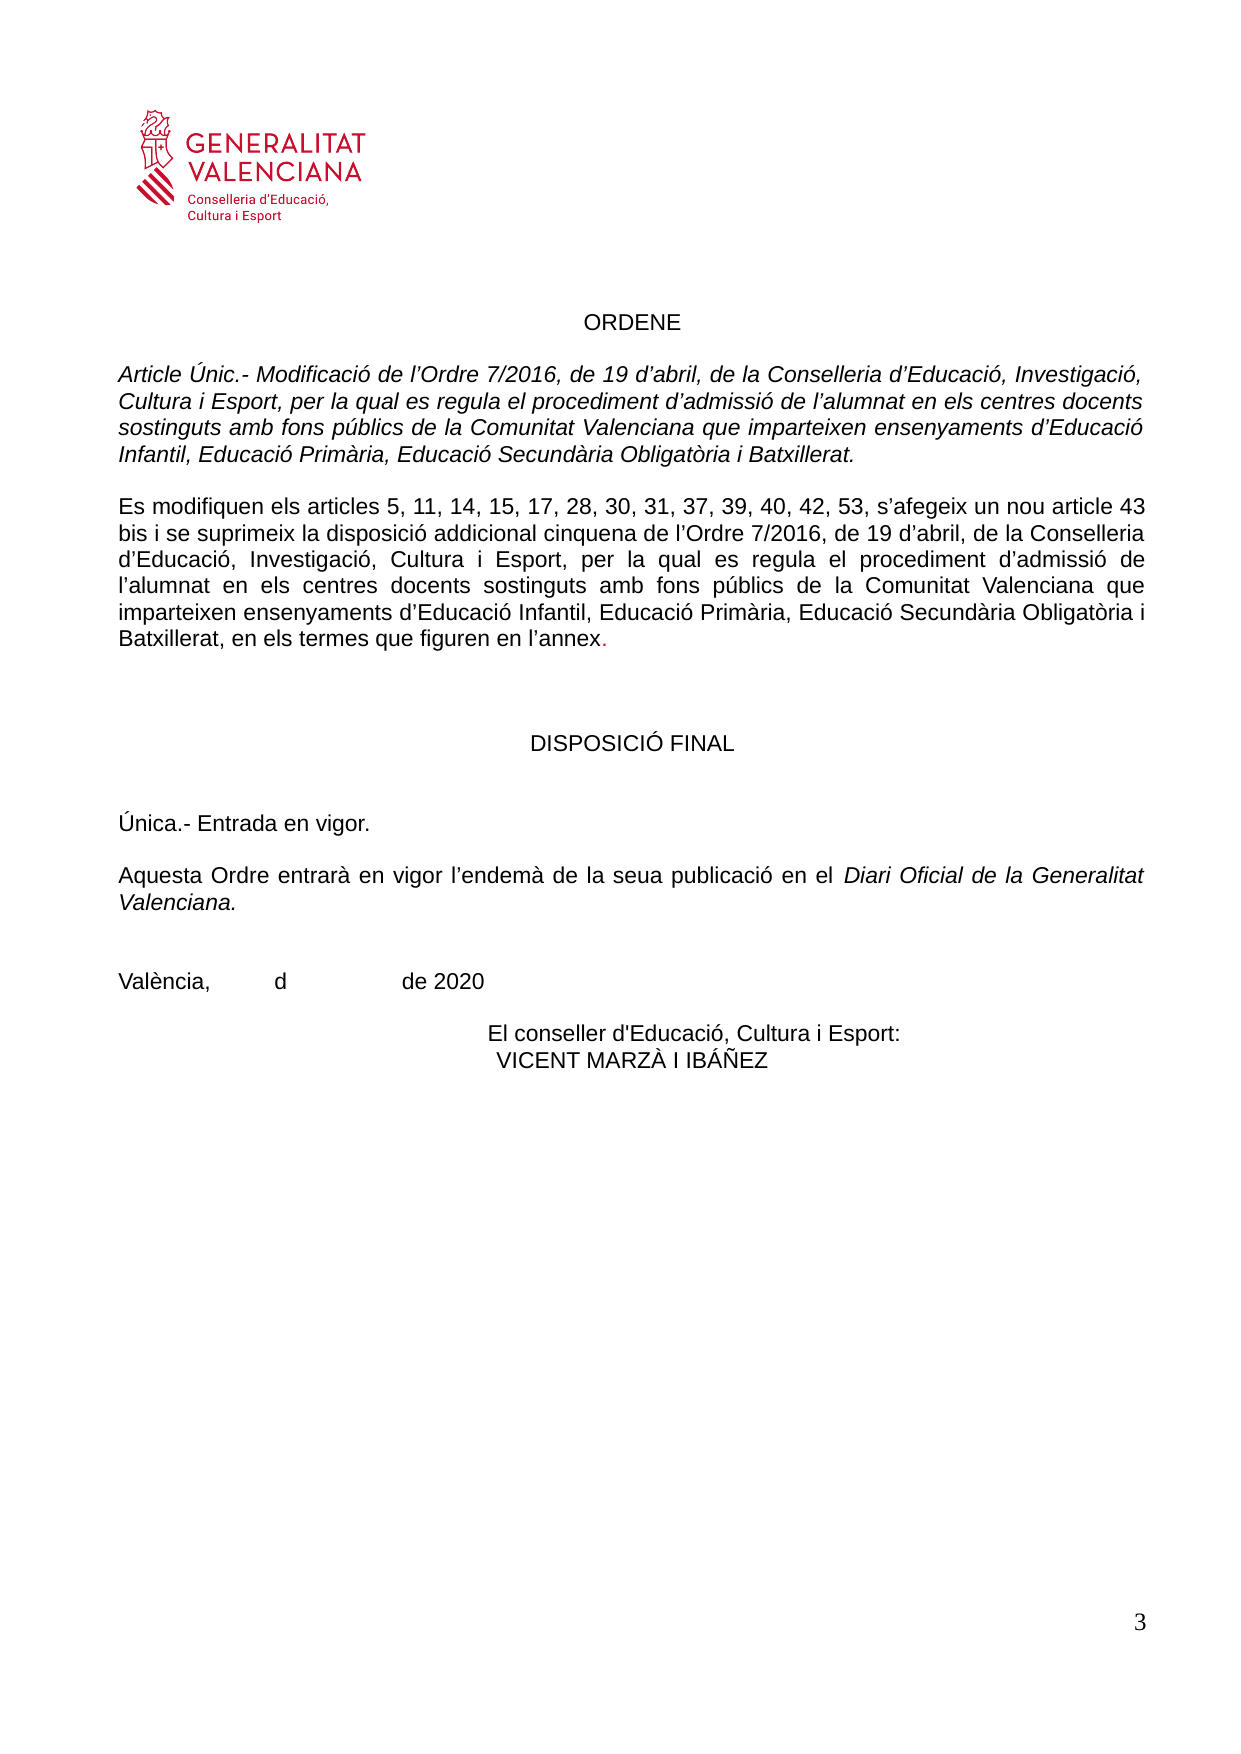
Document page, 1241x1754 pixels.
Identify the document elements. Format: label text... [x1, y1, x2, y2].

text El conseller d'Educació, Cultura i Esport: [118, 1020, 1146, 1047]
text VICENT MARZÀ I IBÁÑEZ [118, 1047, 1146, 1073]
text Única.- Entrada en vigor. [118, 809, 1146, 836]
text Aquesta Ordre entrarà en vigor l’endemà de la seua publicació en el Diari Oficial de la Generalitat Valenciana. [118, 862, 1146, 915]
text València, d de 2020 [118, 968, 1146, 994]
text ORDENE [118, 309, 1146, 335]
text DISPOSICIÓ FINAL [118, 730, 1146, 757]
text Article Únic.- Modificació de l’Ordre 7/2016, de 19 d’abril, de la Conselleria d’Educació, Investigació, Cultura i Esport, per la qual es regula el procediment d’admissió de l’alumnat en els centres docents sostinguts amb fons públics de la Comunitat Valenciana que imparteixen ensenyaments d’Educació Infantil, Educació Primària, Educació Secundària Obligatòria i Batxillerat. [118, 361, 1146, 467]
text Es modifiquen els articles 5, 11, 14, 15, 17, 28, 30, 31, 37, 39, 40, 42, 53, s’afegeix un nou article 43 bis i se suprimeix la disposició addicional cinquena de l’Ordre 7/2016, de 19 d’abril, de la Conselleria d’Educació, Investigació, Cultura i Esport, per la qual es regula el procediment d’admissió de l’alumnat en els centres docents sostinguts amb fons públics de la Comunitat Valenciana que imparteixen ensenyaments d’Educació Infantil, Educació Primària, Educació Secundària Obligatòria i Batxillerat, en els termes que figuren en l’annex. [118, 493, 1146, 651]
picture [136, 109, 366, 223]
